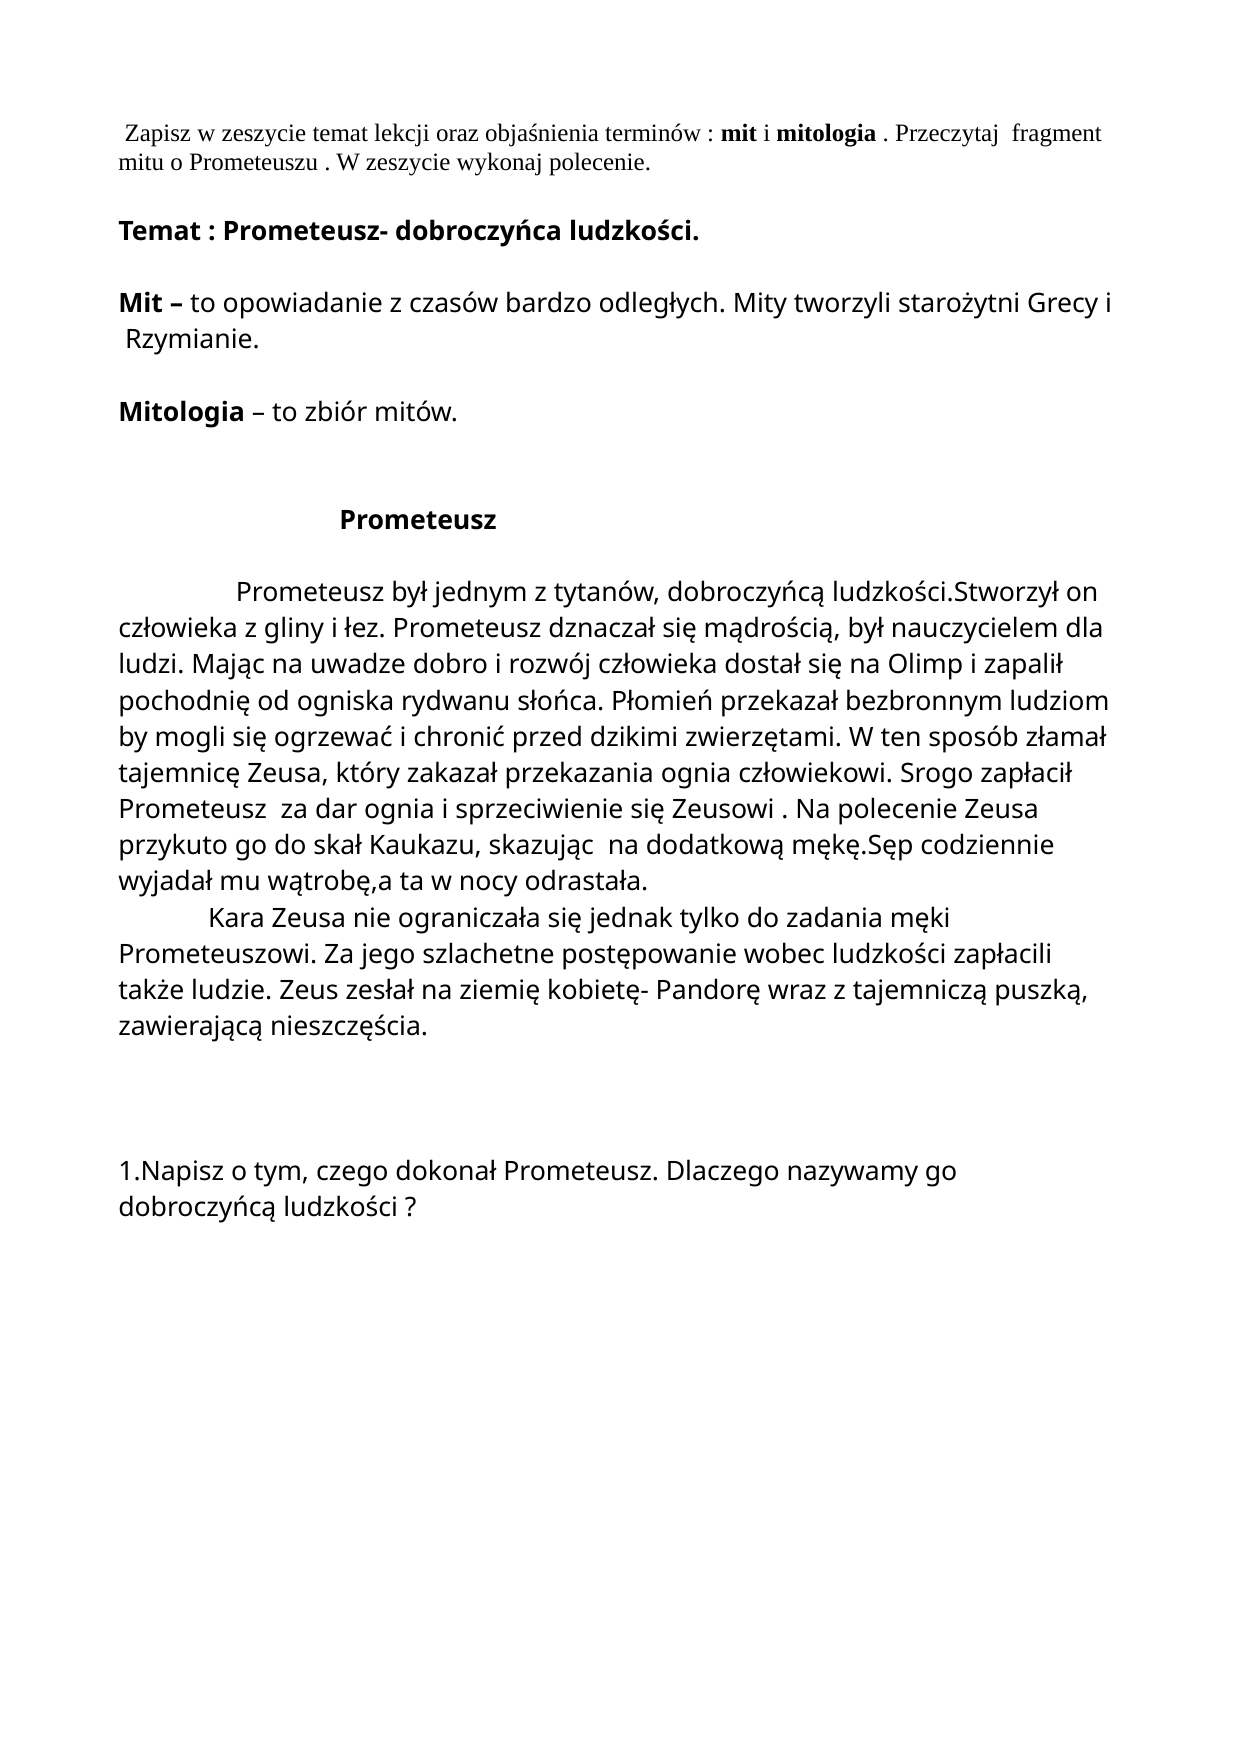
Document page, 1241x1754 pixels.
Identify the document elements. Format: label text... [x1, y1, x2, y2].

text Temat : Prometeusz- dobroczyńca ludzkości. [118, 212, 1122, 248]
text Prometeusz [118, 501, 1122, 537]
text 1.Napisz o tym, czego dokonał Prometeusz. Dlaczego nazywamy go dobroczyńcą ludzkości ? [118, 1152, 1122, 1224]
text Prometeusz był jednym z tytanów, dobroczyńcą ludzkości.Stworzył on człowieka z gliny i łez. Prometeusz dznaczał się mądrością, był nauczycielem dla ludzi. Mając na uwadze dobro i rozwój człowieka dostał się na Olimp i zapalił pochodnię od ogniska rydwanu słońca. Płomień przekazał bezbronnym ludziom by mogli się ogrzewać i chronić przed dzikimi zwierzętami. W ten sposób złamał tajemnicę Zeusa, który zakazał przekazania ognia człowiekowi. Srogo zapłacił Prometeusz za dar ognia i sprzeciwienie się Zeusowi . Na polecenie Zeusa przykuto go do skał Kaukazu, skazując na dodatkową mękę.Sęp codziennie wyjadał mu wątrobę,a ta w nocy odrastała. Kara Zeusa nie ograniczała się jednak tylko do zadania męki Prometeuszowi. Za jego szlachetne postępowanie wobec ludzkości zapłacili także ludzie. Zeus zesłał na ziemię kobietę- Pandorę wraz z tajemniczą puszką, zawierającą nieszczęścia. [118, 537, 1122, 1043]
text Zapisz w zeszycie temat lekcji oraz objaśnienia terminów : mit i mitologia . Przeczytaj fragment mitu o Prometeuszu . W zeszycie wykonaj polecenie. [118, 118, 1122, 176]
text Mit – to opowiadanie z czasów bardzo odległych. Mity tworzyli starożytni Grecy i [118, 284, 1122, 320]
text Rzymianie. [118, 320, 1122, 356]
text Mitologia – to zbiór mitów. [118, 392, 1122, 429]
